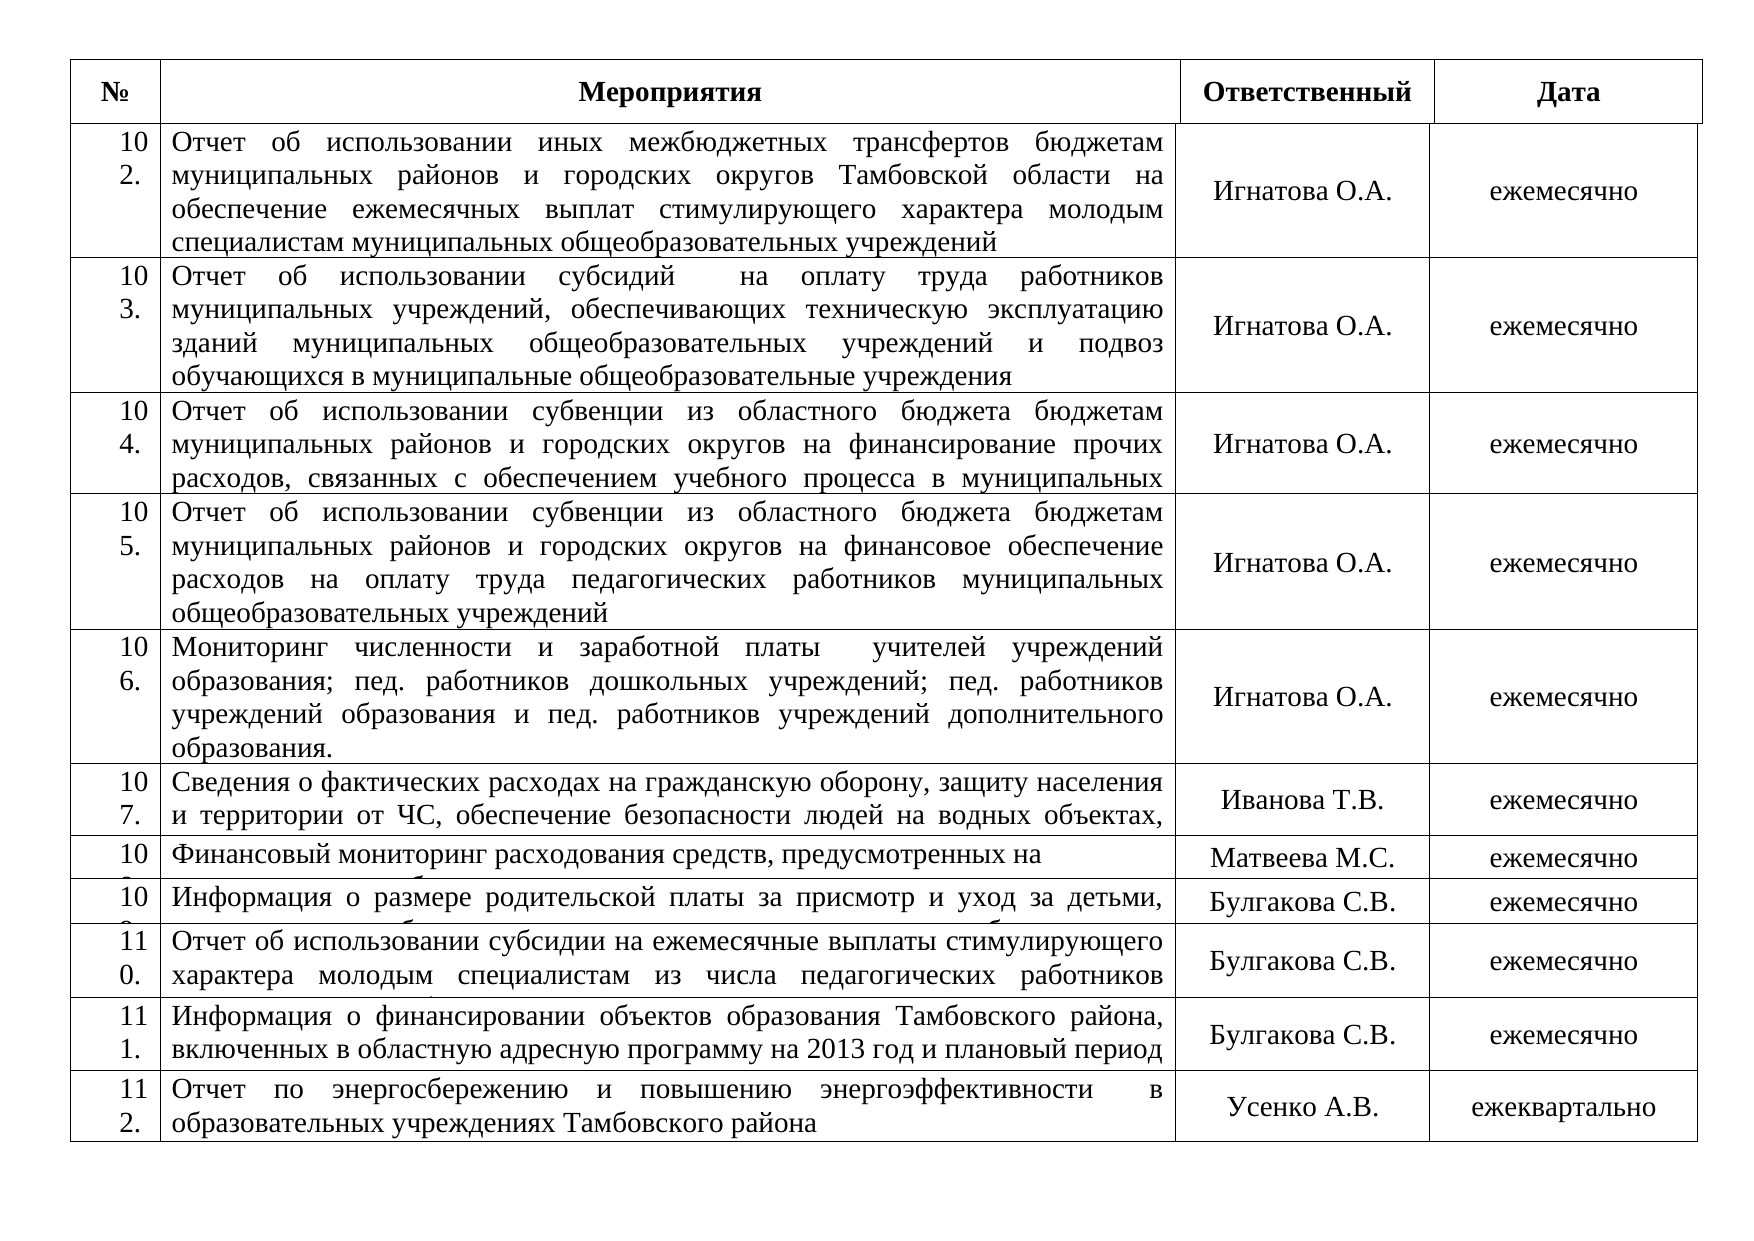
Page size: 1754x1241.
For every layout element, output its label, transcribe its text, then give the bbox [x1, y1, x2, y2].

table_cell [1698, 493, 1703, 628]
table_header № [71, 60, 160, 123]
table_cell Финансовый мониторинг расходования средств, предусмотренных на осуществление учебных расходов [161, 836, 1175, 878]
table_cell Игнатова О.А. [1176, 494, 1429, 628]
table_cell Булгакова С.В. [1176, 924, 1429, 997]
table_cell Информация о размере родительской платы за присмотр и уход за детьми, осваивающими образовательные программы дошкольного образования в государственных (муниципальных) организациях, осуществляющих образовательную деятельность, и мерах поддержки семей, имеющих детей. [161, 879, 1175, 922]
table_cell ежемесячно [1430, 998, 1697, 1070]
table_header Ответственный [1181, 60, 1434, 123]
table_cell [1698, 997, 1703, 1070]
table_cell ежемесячно [1430, 924, 1697, 997]
table_cell Отчет об использовании субсидий на оплату труда работников муниципальных учреждений, обеспечивающих техническую эксплуатацию зданий муниципальных общеобразовательных учреждений и подвоз обучающихся в муниципальные общеобразовательные учреждения [161, 258, 1175, 392]
table_cell Отчет об использовании субсидии на ежемесячные выплаты стимулирующего характера молодым специалистам из числа педагогических работников муниципальных образовательных учреждений, реализующих основную общеобразовательную программу дошкольного образования [161, 924, 1175, 997]
table_cell [71, 124, 160, 257]
table_header Дата [1435, 60, 1702, 123]
table_cell Информация о финансировании объектов образования Тамбовского района, включенных в областную адресную программу на 2013 год и плановый период 2014 и 2015 годов. [161, 998, 1175, 1070]
table_cell Булгакова С.В. [1176, 998, 1429, 1070]
table_header Мероприятия [161, 60, 1180, 123]
table_cell [71, 879, 160, 922]
table_cell Игнатова О.А. [1176, 393, 1429, 493]
table_cell ежемесячно [1430, 764, 1697, 835]
table_cell [1698, 1070, 1703, 1141]
table_cell [1698, 835, 1703, 878]
table_cell Усенко А.В. [1176, 1071, 1429, 1141]
table_cell [71, 1071, 160, 1141]
table_cell ежемесячно [1430, 124, 1697, 257]
table_cell [1698, 763, 1703, 835]
table_cell Иванова Т.В. [1176, 764, 1429, 835]
table_cell [71, 998, 160, 1070]
table_cell [71, 393, 160, 493]
table_cell [1698, 923, 1703, 997]
table_cell Сведения о фактических расходах на гражданскую оборону, защиту населения и территории от ЧС, обеспечение безопасности людей на водных объектах, обеспечение пожарной безопасности, субъекта РФ. [161, 764, 1175, 835]
table_cell Игнатова О.А. [1176, 258, 1429, 392]
table_cell ежемесячно [1430, 494, 1697, 628]
table_cell Мониторинг численности и заработной платы учителей учреждений образования; пед. работников дошкольных учреждений; пед. работников учреждений образования и пед. работников учреждений дополнительного образования. [161, 630, 1175, 763]
table_cell [71, 924, 160, 997]
table_cell [1698, 629, 1703, 763]
table_cell ежеквартально [1430, 1071, 1697, 1141]
table_cell [1698, 124, 1703, 257]
table_cell Игнатова О.А. [1176, 124, 1429, 257]
table_cell Отчет об использовании субвенции из областного бюджета бюджетам муниципальных районов и городских округов на финансовое обеспечение расходов на оплату труда педагогических работников муниципальных общеобразовательных учреждений [161, 494, 1175, 628]
table_cell Булгакова С.В. [1176, 879, 1429, 922]
table_cell [1698, 878, 1703, 922]
table_cell Отчет по энергосбережению и повышению энергоэффективности в образовательных учреждениях Тамбовского района [161, 1071, 1175, 1141]
table_cell [71, 836, 160, 878]
table_cell ежемесячно [1430, 393, 1697, 493]
table_cell ежемесячно [1430, 879, 1697, 922]
table_cell [71, 630, 160, 763]
table_cell ежемесячно [1430, 258, 1697, 392]
table_cell [71, 494, 160, 628]
table_cell Матвеева М.С. [1176, 836, 1429, 878]
table_cell ежемесячно [1430, 630, 1697, 763]
table_cell [1698, 257, 1703, 392]
table_cell Отчет об использовании субвенции из областного бюджета бюджетам муниципальных районов и городских округов на финансирование прочих расходов, связанных с обеспечением учебного процесса в муниципальных общеобразовательных учреждениях [161, 393, 1175, 493]
table_cell Отчет об использовании иных межбюджетных трансфертов бюджетам муниципальных районов и городских округов Тамбовской области на обеспечение ежемесячных выплат стимулирующего характера молодым специалистам муниципальных общеобразовательных учреждений [161, 124, 1175, 257]
table_cell [71, 764, 160, 835]
table_cell ежемесячно [1430, 836, 1697, 878]
table_cell [1698, 392, 1703, 493]
table_cell [71, 258, 160, 392]
table_cell Игнатова О.А. [1176, 630, 1429, 763]
